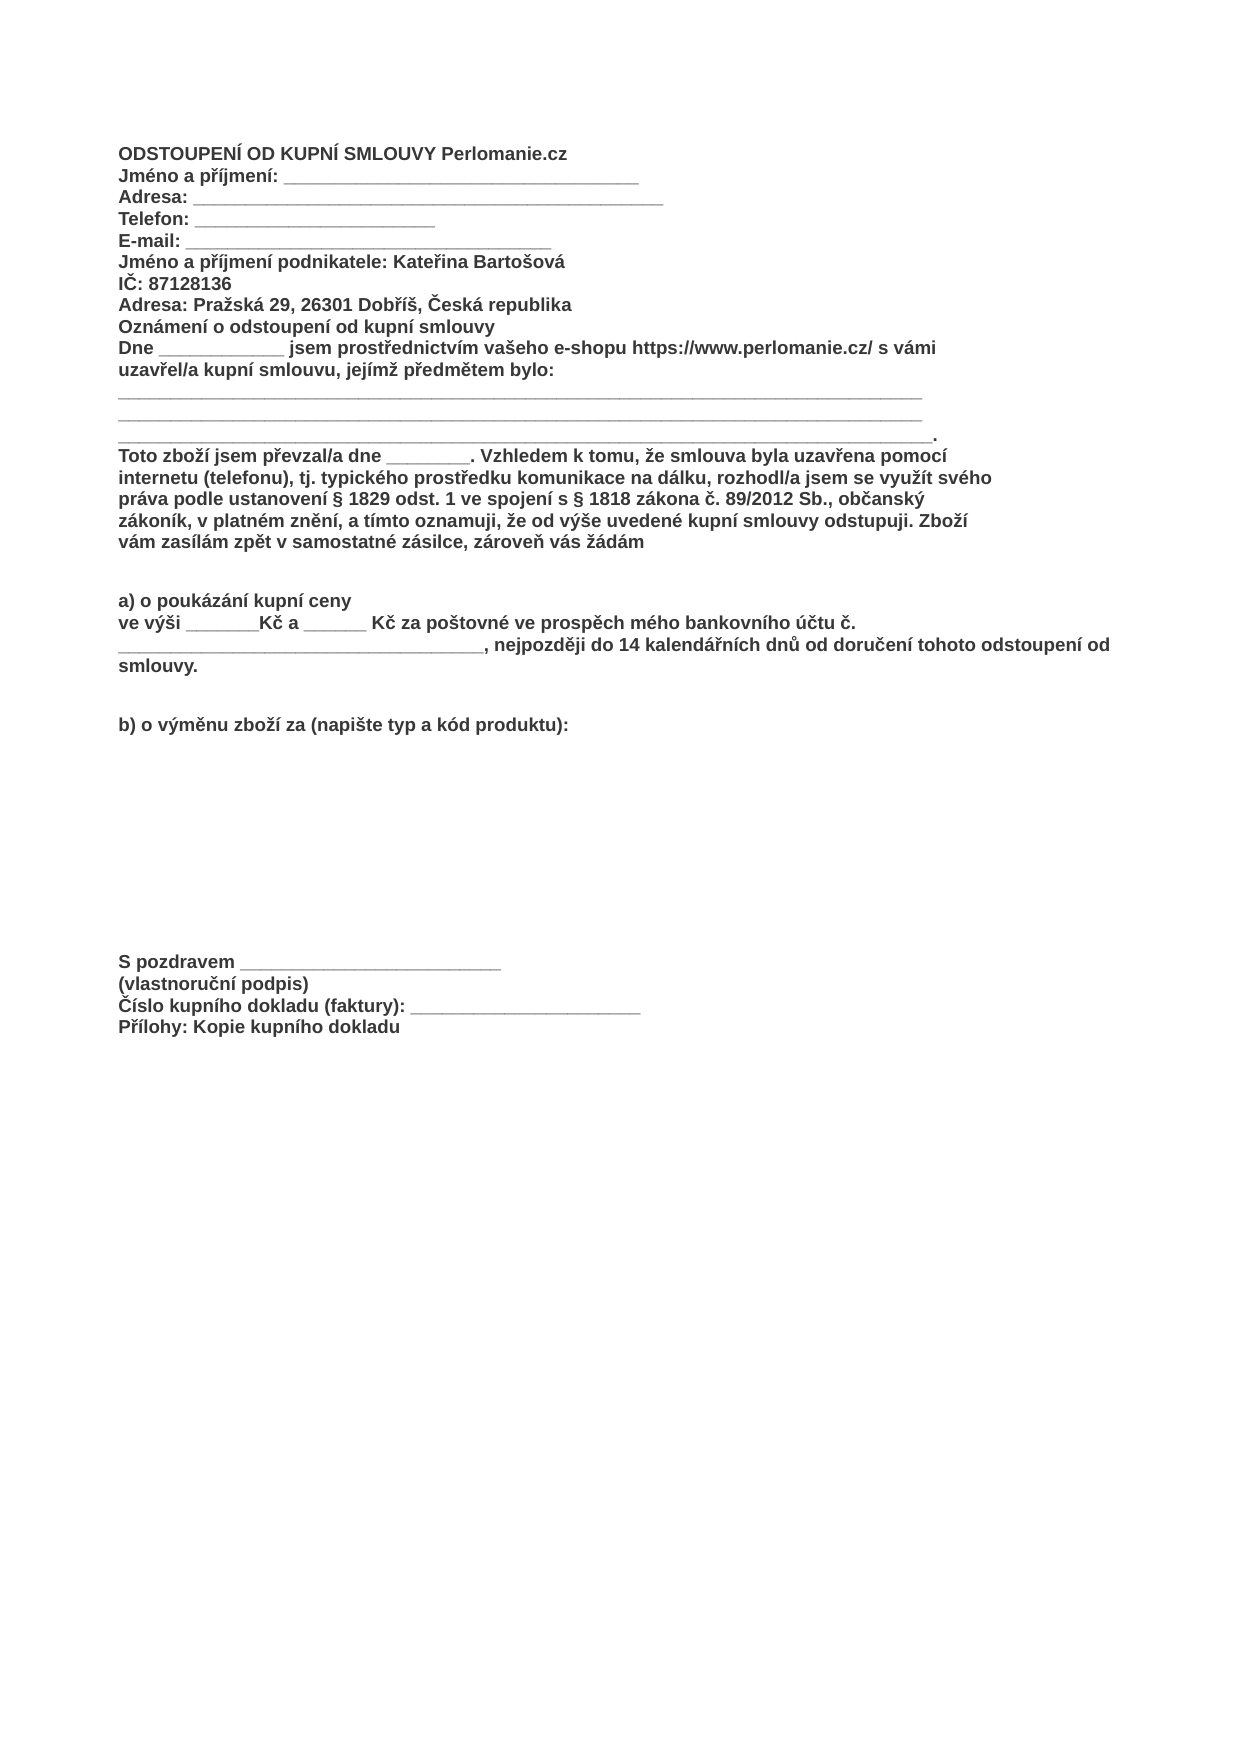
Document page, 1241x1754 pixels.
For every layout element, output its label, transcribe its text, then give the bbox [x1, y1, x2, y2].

subtitle S pozdravem _________________________ (vlastnoruční podpis) Číslo kupního dokladu (faktury): ______________________ Přílohy: Kopie kupního dokladu [118, 887, 1122, 1038]
subtitle ODSTOUPENÍ OD KUPNÍ SMLOUVY Perlomanie.cz Jméno a příjmení: __________________________________ Adresa: _____________________________________________ Telefon: _______________________ E-mail: ___________________________________ Jméno a příjmení podnikatele: Kateřina Bartošová IČ: 87128136 Adresa: Pražská 29, 26301 Dobříš, Česká republika Oznámení o odstoupení od kupní smlouvy Dne ____________ jsem prostřednictvím vašeho e-shopu https://www.perlomanie.cz/ s vámi uzavřel/a kupní smlouvu, jejímž předmětem bylo: _____________________________________________________________________________ _____________________________________________________________________________ ______________________________________________________________________________. Toto zboží jsem převzal/a dne ________. Vzhledem k tomu, že smlouva byla uzavřena pomocí internetu (telefonu), tj. typického prostředku komunikace na dálku, rozhodl/a jsem se využít svého práva podle ustanovení § 1829 odst. 1 ve spojení s § 1818 zákona č. 89/2012 Sb., občanský zákoník, v platném znění, a tímto oznamuji, že od výše uvedené kupní smlouvy odstupuji. Zboží vám zasílám zpět v samostatné zásilce, zároveň vás žádám [118, 143, 1122, 553]
subtitle b) o výměnu zboží za (napište typ a kód produktu): [118, 714, 1122, 736]
subtitle a) o poukázání kupní ceny ve výši _______Kč a ______ Kč za poštovné ve prospěch mého bankovního účtu č. ___________________________________, nejpozději do 14 kalendářních dnů od doručení tohoto odstoupení od smlouvy. [118, 590, 1122, 677]
